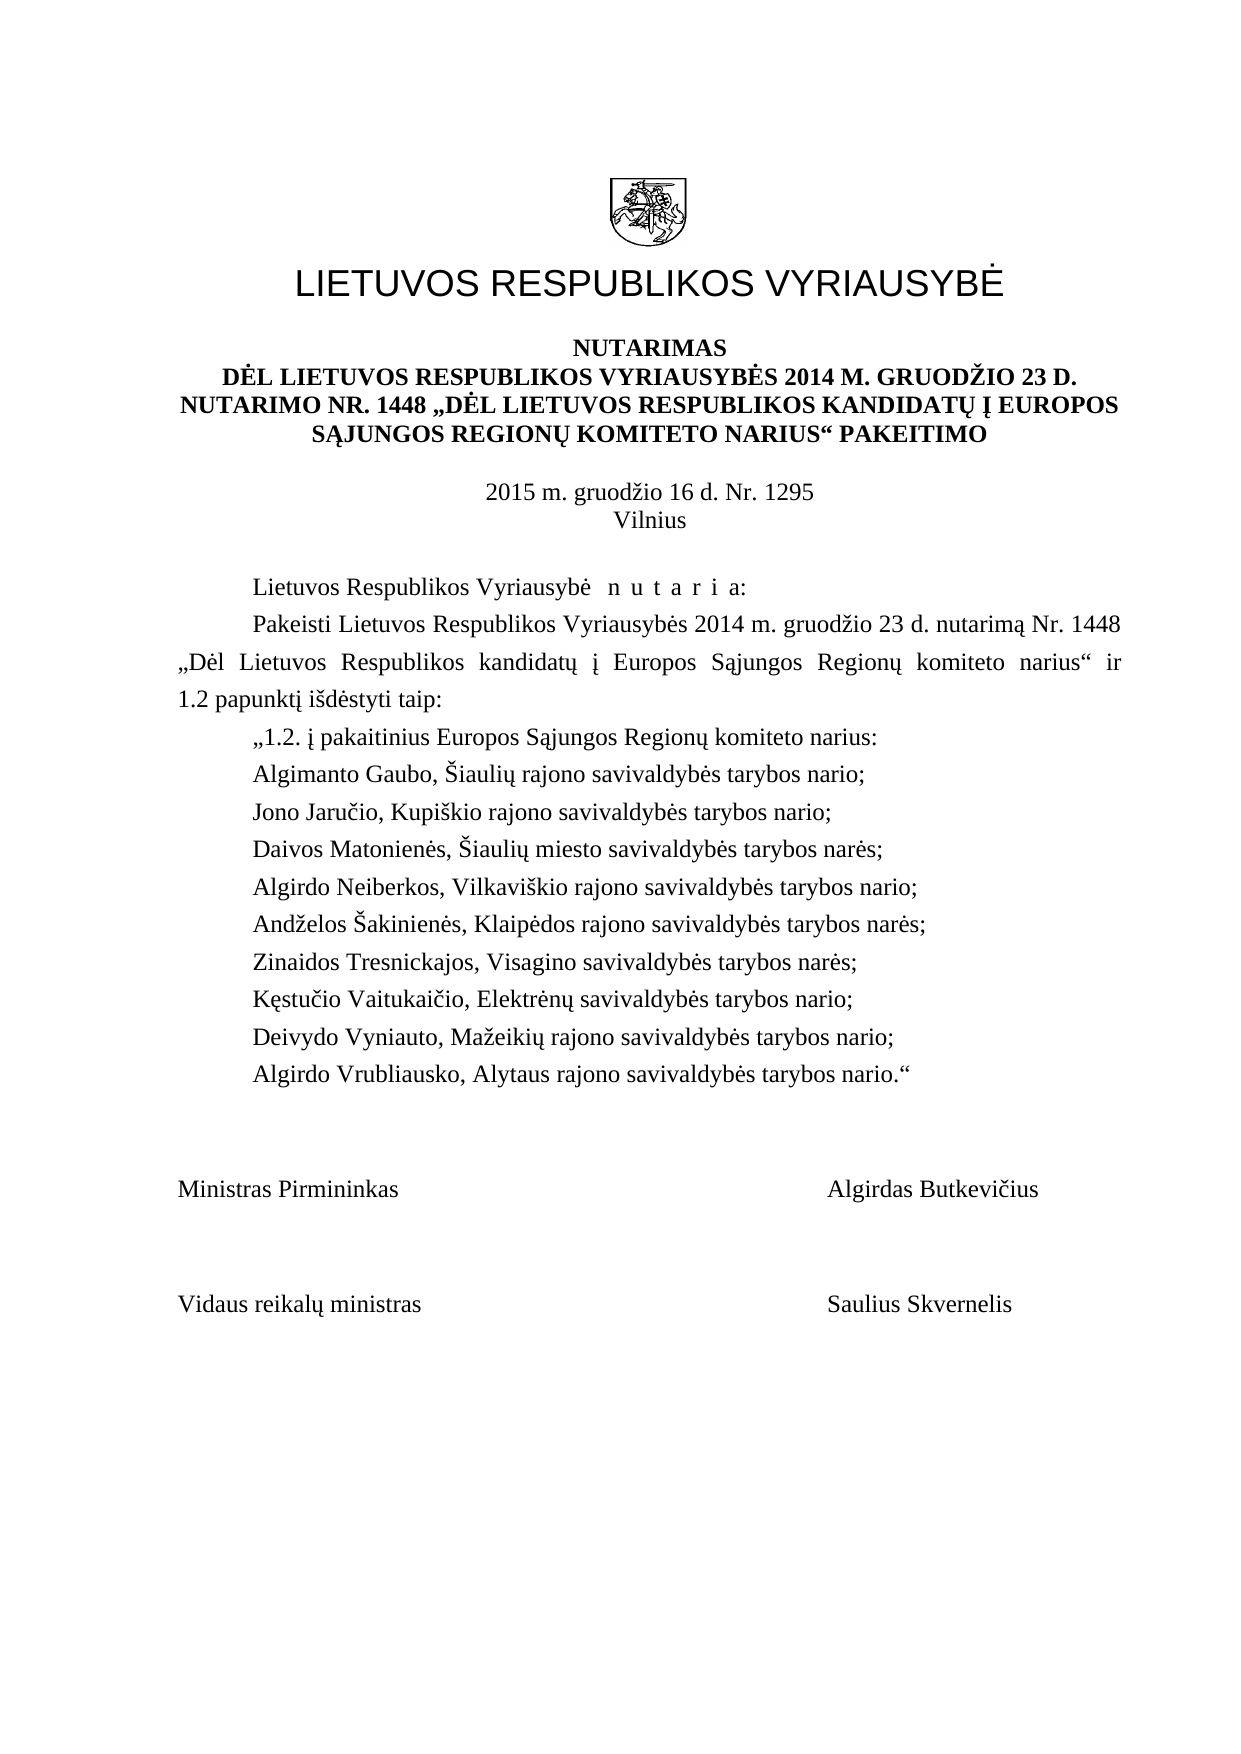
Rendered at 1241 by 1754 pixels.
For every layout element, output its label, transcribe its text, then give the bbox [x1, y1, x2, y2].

text Lietuvos Respublikos Vyriausybė [177, 261, 1122, 304]
text 2015 m. gruodžio 16 d. Nr. 1295 Vilnius [177, 477, 1122, 534]
text Dėl LIETUVOS RESPUBLIKOS VYRIAUSYBĖS 2014 M. GRUODŽIO 23 D. NUTARIMO NR. 1448 „DĖL LIETUVOS RESPUBLIKOS KANDIDATŲ Į EUROPOS SĄJUNGOS REGIONŲ KOMITETO NARIUS“ PAKEITIMO [177, 362, 1122, 448]
text Jono Jaručio, Kupiškio rajono savivaldybės tarybos nario; [177, 788, 1122, 825]
text Kęstučio Vaitukaičio, Elektrėnų savivaldybės tarybos nario; [177, 975, 1122, 1013]
text „1.2. į pakaitinius Europos Sąjungos Regionų komiteto narius: [177, 713, 1122, 750]
text Deivydo Vyniauto, Mažeikių rajono savivaldybės tarybos nario; [177, 1013, 1122, 1050]
text Algimanto Gaubo, Šiaulių rajono savivaldybės tarybos nario; [177, 750, 1122, 788]
text Ministras Pirmininkas Algirdas Butkevičius [177, 1174, 1122, 1203]
text Algirdo Neiberkos, Vilkaviškio rajono savivaldybės tarybos nario; [177, 863, 1122, 900]
text Zinaidos Tresnickajos, Visagino savivaldybės tarybos narės; [177, 938, 1122, 975]
text nutarimas [177, 333, 1122, 362]
text Daivos Matonienės, Šiaulių miesto savivaldybės tarybos narės; [177, 825, 1122, 863]
text Lietuvos Respublikos Vyriausybė nutaria: [177, 563, 1122, 600]
text Algirdo Vrubliausko, Alytaus rajono savivaldybės tarybos nario.“ [177, 1050, 1122, 1088]
text Pakeisti Lietuvos Respublikos Vyriausybės 2014 m. gruodžio 23 d. nutarimą Nr. 1448 „Dėl Lietuvos Respublikos kandidatų į Europos Sąjungos Regionų komiteto narius“ ir 1.2 papunktį išdėstyti taip: [177, 600, 1122, 713]
text Vidaus reikalų ministras Saulius Skvernelis [177, 1289, 1122, 1318]
text Andželos Šakinienės, Klaipėdos rajono savivaldybės tarybos narės; [177, 900, 1122, 938]
